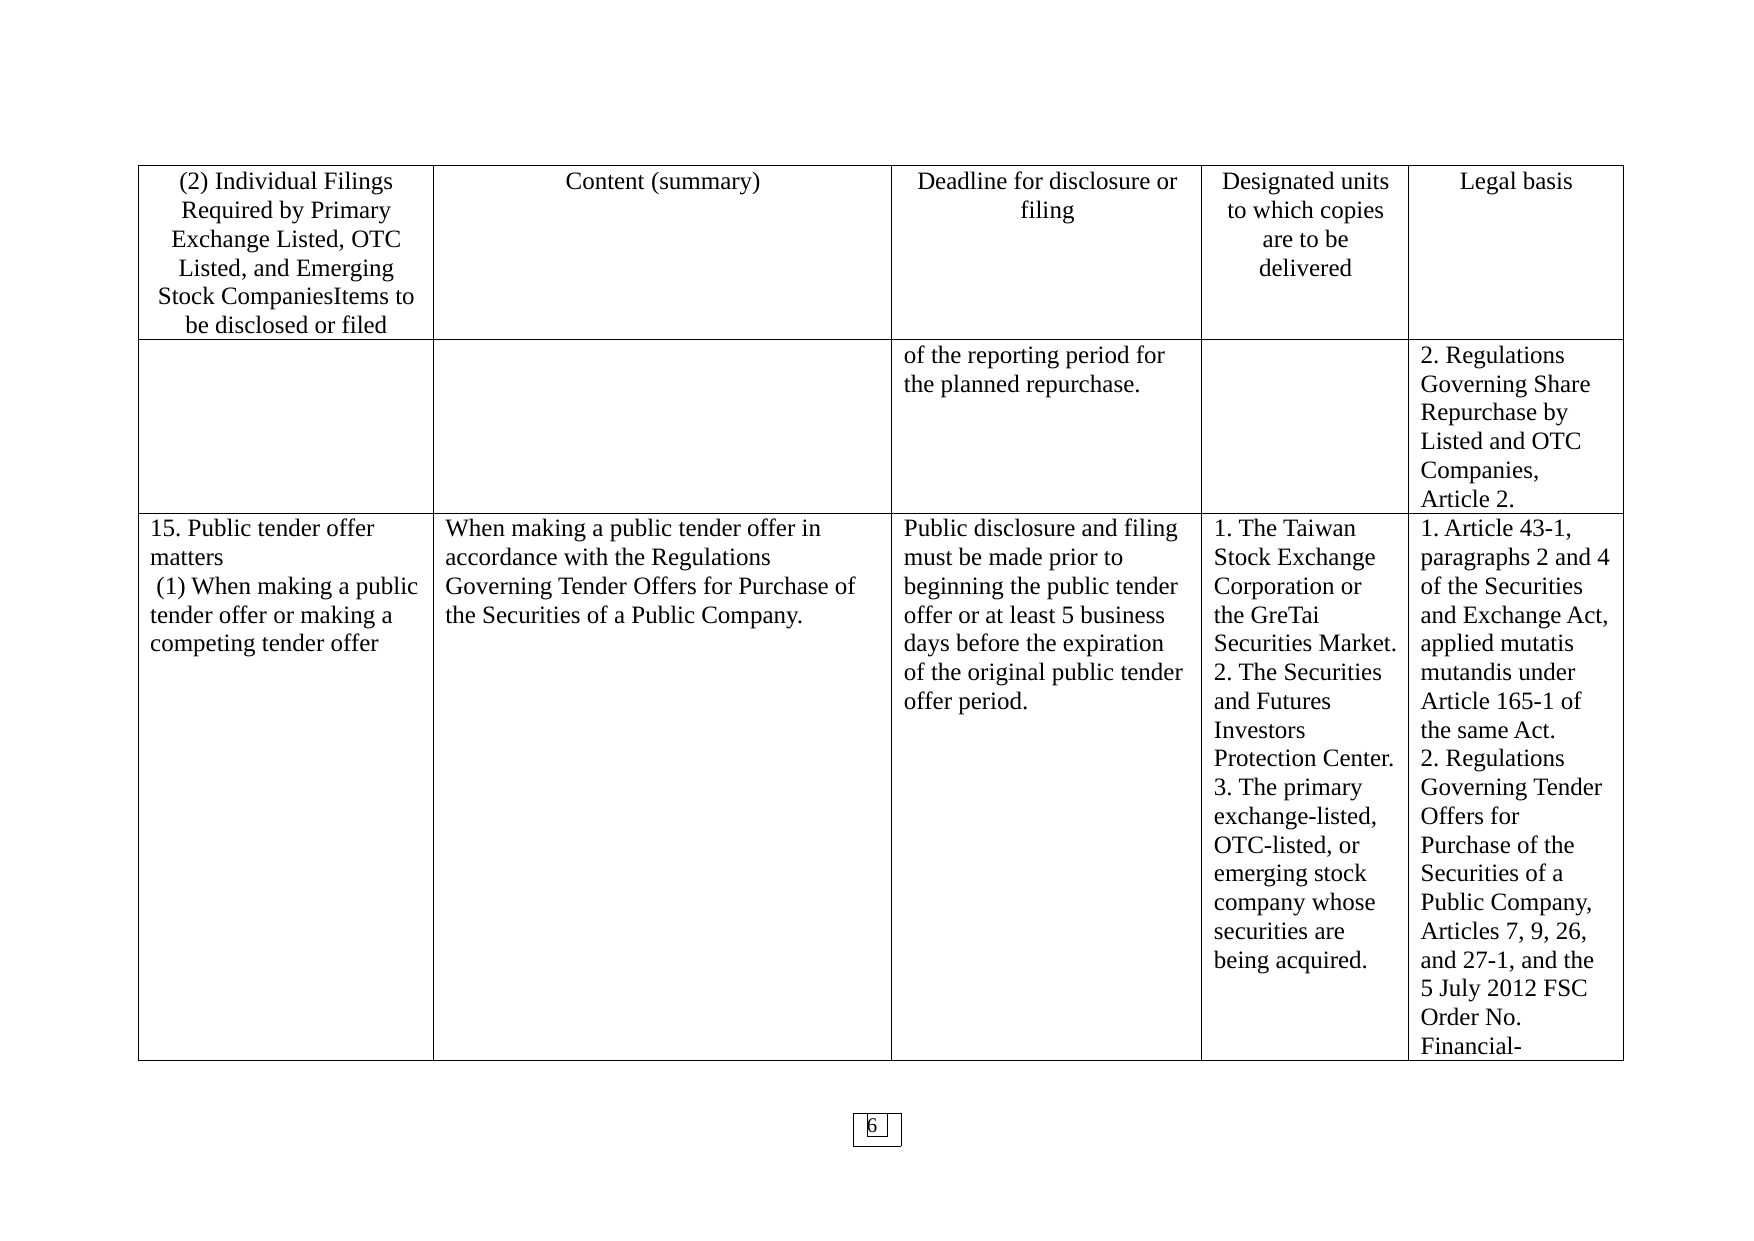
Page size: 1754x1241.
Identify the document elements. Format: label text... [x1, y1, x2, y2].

table_header Legal basis [1409, 166, 1623, 339]
table_cell 1. The Taiwan Stock Exchange Corporation or the GreTai Securities Market. 2. The Securities and Futures Investors Protection Center. 3. The primary exchange-listed, OTC-listed, or emerging stock company whose securities are being acquired. [1202, 514, 1408, 1060]
table_header Designated units to which copies are to be delivered [1202, 166, 1408, 339]
table_cell [1202, 340, 1408, 512]
table_cell When making a public tender offer in accordance with the Regulations Governing Tender Offers for Purchase of the Securities of a Public Company. [434, 514, 891, 1060]
table_cell 2. Regulations Governing Share Repurchase by Listed and OTC Companies, Article 2. [1409, 340, 1623, 512]
table_header Content (summary) [434, 166, 891, 339]
table_header (2) Individual Filings Required by Primary Exchange Listed, OTC Listed, and Emerging Stock CompaniesItems to be disclosed or filed [139, 166, 433, 339]
table_cell [139, 340, 433, 512]
table_header Deadline for disclosure or filing [892, 166, 1201, 339]
table_cell of the reporting period for the planned repurchase. [892, 340, 1201, 512]
table_cell Public disclosure and filing must be made prior to beginning the public tender offer or at least 5 business days before the expiration of the original public tender offer period. [892, 514, 1201, 1060]
table_cell 1. Article 43-1, paragraphs 2 and 4 of the Securities and Exchange Act, applied mutatis mutandis under Article 165-1 of the same Act. 2. Regulations Governing Tender Offers for Purchase of the Securities of a Public Company, Articles 7, 9, 26, and 27-1, and the 5 July 2012 FSC Order No. Financial- [1409, 514, 1623, 1060]
table_cell [434, 340, 891, 512]
table_cell 15. Public tender offer matters (1) When making a public tender offer or making a competing tender offer [139, 514, 433, 1060]
